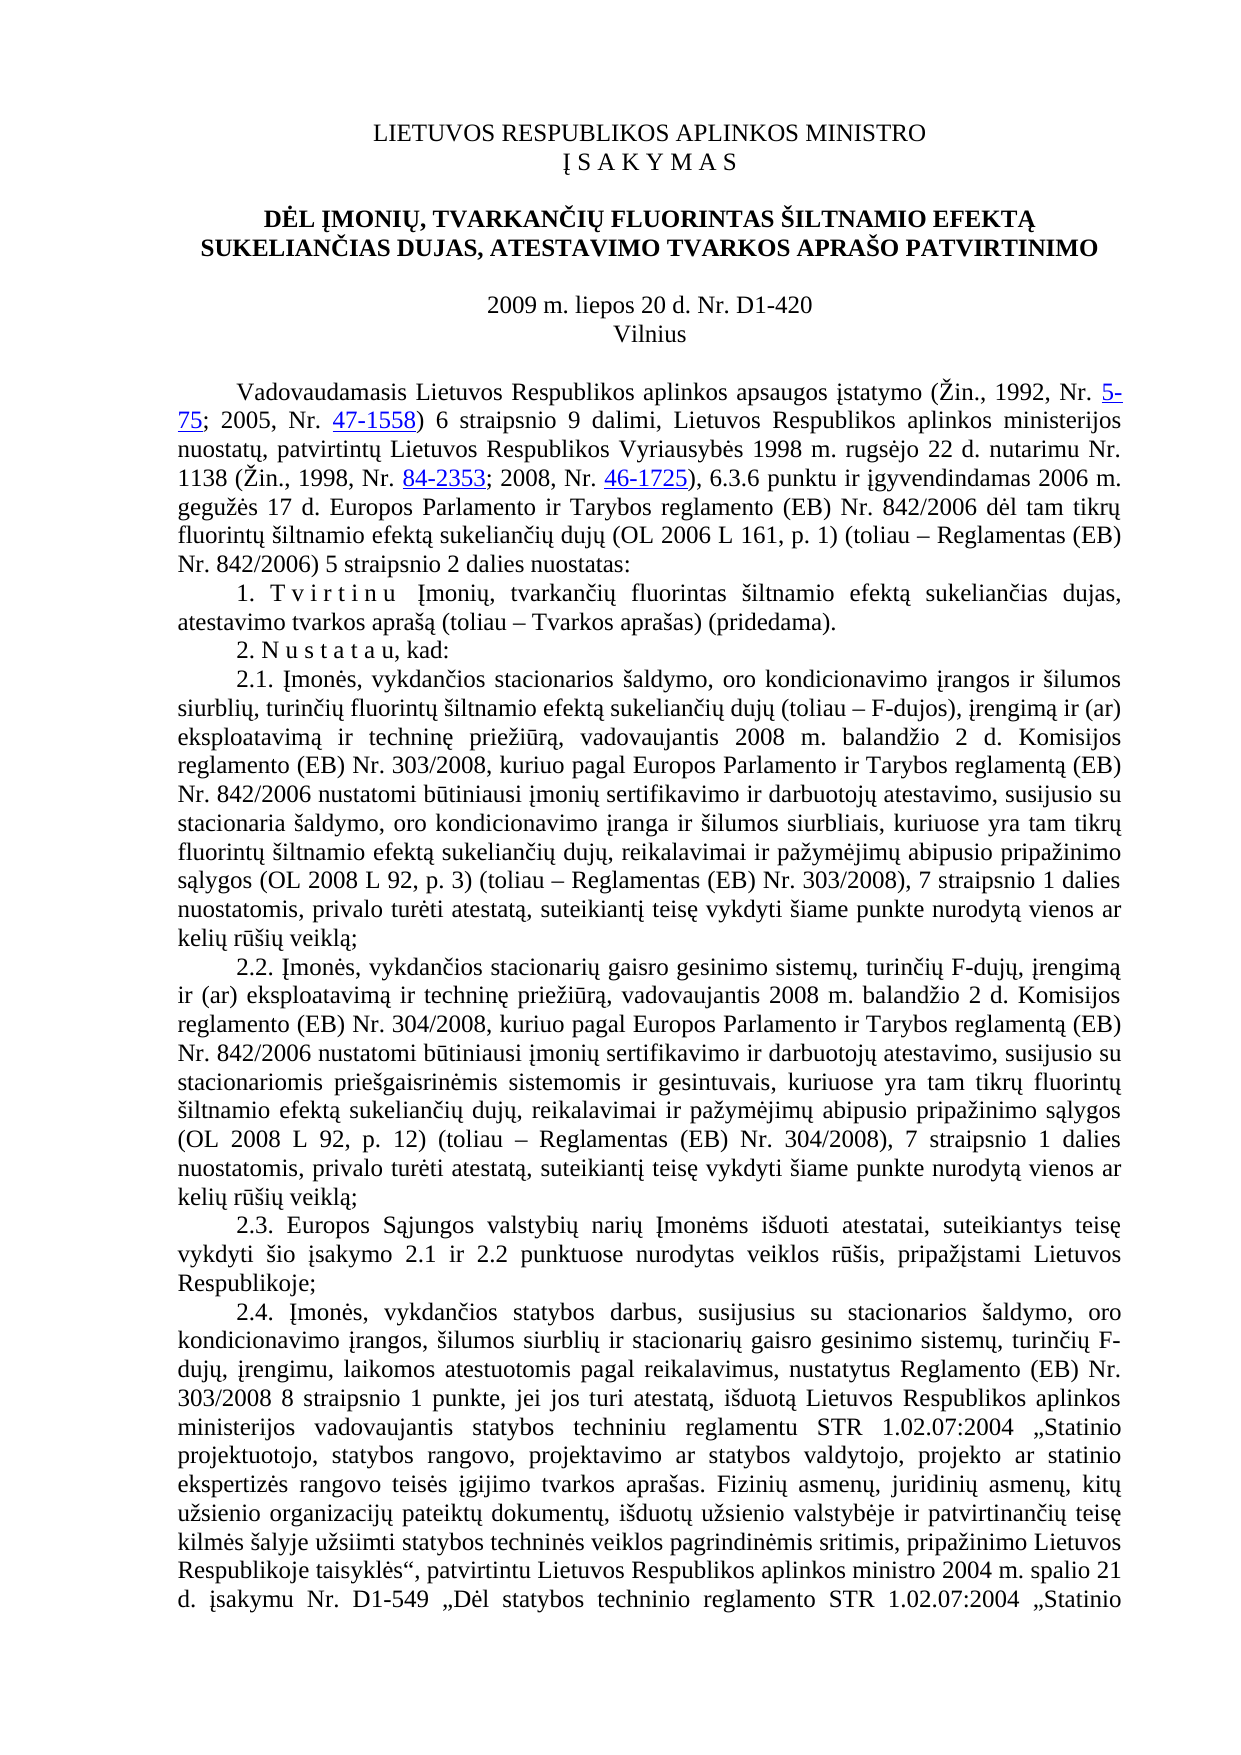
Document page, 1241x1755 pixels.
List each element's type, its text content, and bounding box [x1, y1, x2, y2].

text ĮSAKYMAS [177, 147, 1122, 176]
text 2.4. Įmonės, vykdančios statybos darbus, susijusius su stacionarios šaldymo, oro kondicionavimo įrangos, šilumos siurblių ir stacionarių gaisro gesinimo sistemų, turinčių F-dujų, įrengimu, laikomos atestuotomis pagal reikalavimus, nustatytus Reglamento (EB) Nr. 303/2008 8 straipsnio 1 punkte, jei jos turi atestatą, išduotą Lietuvos Respublikos aplinkos ministerijos vadovaujantis statybos techniniu reglamentu STR 1.02.07:2004 „Statinio projektuotojo, statybos rangovo, projektavimo ar statybos valdytojo, projekto ar statinio ekspertizės rangovo teisės įgijimo tvarkos aprašas. Fizinių asmenų, juridinių asmenų, kitų užsienio organizacijų pateiktų dokumentų, išduotų užsienio valstybėje ir patvirtinančių teisę kilmės šalyje užsiimti statybos techninės veiklos pagrindinėmis sritimis, pripažinimo Lietuvos Respublikoje taisyklės“, patvirtintu Lietuvos Respublikos aplinkos ministro 2004 m. spalio 21 d. įsakymu Nr. D1-549 „Dėl statybos techninio reglamento STR 1.02.07:2004 „Statinio [177, 1297, 1122, 1613]
text 2. Nustatau, kad: [177, 636, 1122, 664]
text 2.3. Europos Sąjungos valstybių narių Įmonėms išduoti atestatai, suteikiantys teisę vykdyti šio įsakymo 2.1 ir 2.2 punktuose nurodytas veiklos rūšis, pripažįstami Lietuvos Respublikoje; [177, 1211, 1122, 1297]
text 2.2. Įmonės, vykdančios stacionarių gaisro gesinimo sistemų, turinčių F-dujų, įrengimą ir (ar) eksploatavimą ir techninę priežiūrą, vadovaujantis 2008 m. balandžio 2 d. Komisijos reglamento (EB) Nr. 304/2008, kuriuo pagal Europos Parlamento ir Tarybos reglamentą (EB) Nr. 842/2006 nustatomi būtiniausi įmonių sertifikavimo ir darbuotojų atestavimo, susijusio su stacionariomis priešgaisrinėmis sistemomis ir gesintuvais, kuriuose yra tam tikrų fluorintų šiltnamio efektą sukeliančių dujų, reikalavimai ir pažymėjimų abipusio pripažinimo sąlygos (OL 2008 L 92, p. 12) (toliau – Reglamentas (EB) Nr. 304/2008), 7 straipsnio 1 dalies nuostatomis, privalo turėti atestatą, suteikiantį teisę vykdyti šiame punkte nurodytą vienos ar kelių rūšių veiklą; [177, 952, 1122, 1211]
text 2009 m. liepos 20 d. Nr. D1-420 [177, 291, 1122, 319]
text DĖL ĮMONIŲ, TVARKANČIŲ FLUORINTAS ŠILTNAMIO EFEKTĄ SUKELIANČIAS DUJAS, ATESTAVIMO TVARKOS APRAŠO PATVIRTINIMO [177, 204, 1122, 262]
text 1. Tvirtinu Įmonių, tvarkančių fluorintas šiltnamio efektą sukeliančias dujas, atestavimo tvarkos aprašą (toliau – Tvarkos aprašas) (pridedama). [177, 578, 1122, 636]
text 2.1. Įmonės, vykdančios stacionarios šaldymo, oro kondicionavimo įrangos ir šilumos siurblių, turinčių fluorintų šiltnamio efektą sukeliančių dujų (toliau – F-dujos), įrengimą ir (ar) eksploatavimą ir techninę priežiūrą, vadovaujantis 2008 m. balandžio 2 d. Komisijos reglamento (EB) Nr. 303/2008, kuriuo pagal Europos Parlamento ir Tarybos reglamentą (EB) Nr. 842/2006 nustatomi būtiniausi įmonių sertifikavimo ir darbuotojų atestavimo, susijusio su stacionaria šaldymo, oro kondicionavimo įranga ir šilumos siurbliais, kuriuose yra tam tikrų fluorintų šiltnamio efektą sukeliančių dujų, reikalavimai ir pažymėjimų abipusio pripažinimo sąlygos (OL 2008 L 92, p. 3) (toliau – Reglamentas (EB) Nr. 303/2008), 7 straipsnio 1 dalies nuostatomis, privalo turėti atestatą, suteikiantį teisę vykdyti šiame punkte nurodytą vienos ar kelių rūšių veiklą; [177, 664, 1122, 952]
text LIETUVOS RESPUBLIKOS APLINKOS MINISTRO [177, 118, 1122, 147]
text Vilnius [177, 319, 1122, 348]
text Vadovaudamasis Lietuvos Respublikos aplinkos apsaugos įstatymo (Žin., 1992, Nr. 5-75; 2005, Nr. 47-1558) 6 straipsnio 9 dalimi, Lietuvos Respublikos aplinkos ministerijos nuostatų, patvirtintų Lietuvos Respublikos Vyriausybės 1998 m. rugsėjo 22 d. nutarimu Nr. 1138 (Žin., 1998, Nr. 84-2353; 2008, Nr. 46-1725), 6.3.6 punktu ir įgyvendindamas 2006 m. gegužės 17 d. Europos Parlamento ir Tarybos reglamento (EB) Nr. 842/2006 dėl tam tikrų fluorintų šiltnamio efektą sukeliančių dujų (OL 2006 L 161, p. 1) (toliau – Reglamentas (EB) Nr. 842/2006) 5 straipsnio 2 dalies nuostatas: [177, 377, 1122, 578]
